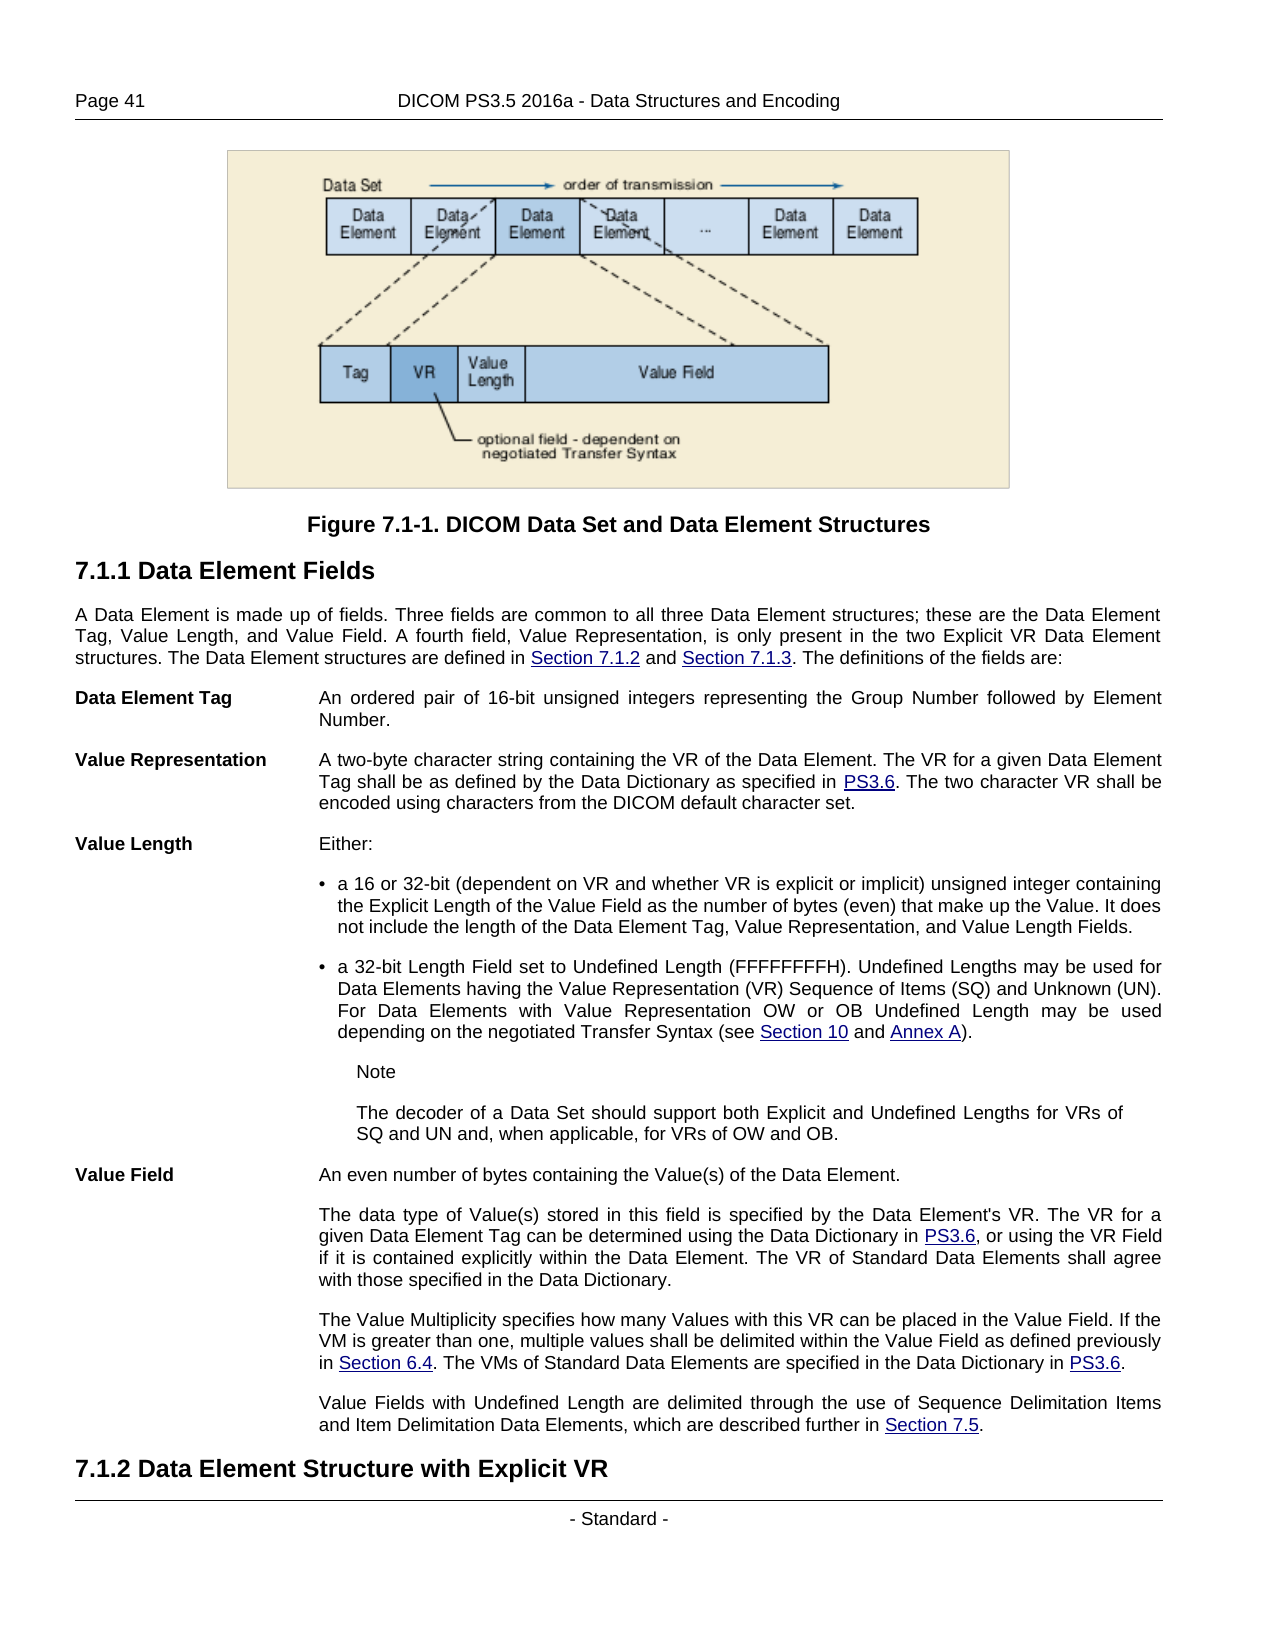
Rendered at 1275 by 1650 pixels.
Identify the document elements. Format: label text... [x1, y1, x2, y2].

list a 32-bit Length Field set to Undefined Length (FFFFFFFFH). Undefined Lengths may be used for Data Elements having the Value Representation (VR) Sequence of Items (SQ) and Unknown (UN). For Data Elements with Value Representation OW or OB Undefined Length may be used depending on the negotiated Transfer Syntax (see Section 10 and Annex A). [319, 956, 1162, 1042]
text Value Length Either: [75, 832, 1162, 854]
text Data Element Tag An ordered pair of 16-bit unsigned integers representing the Group Number followed by Element Number. [75, 687, 1162, 730]
text Note [356, 1061, 1125, 1083]
text 7.1.1 Data Element Fields [75, 556, 1162, 585]
text Value Field An even number of bytes containing the Value(s) of the Data Element. [75, 1163, 1162, 1185]
text 7.1.2 Data Element Structure with Explicit VR [75, 1454, 1162, 1483]
text The Value Multiplicity specifies how many Values with this VR can be placed in the Value Field. If the VM is greater than one, multiple values shall be delimited within the Value Field as defined previously in Section 6.4. The VMs of Standard Data Elements are specified in the Data Dictionary in PS3.6. [319, 1309, 1162, 1373]
text Value Fields with Undefined Length are delimited through the use of Sequence Delimitation Items and Item Delimitation Data Elements, which are described further in Section 7.5. [319, 1392, 1162, 1435]
text A Data Element is made up of fields. Three fields are common to all three Data Element structures; these are the Data Element Tag, Value Length, and Value Field. A fourth field, Value Representation, is only present in the two Explicit VR Data Element structures. The Data Element structures are defined in Section 7.1.2 and Section 7.1.3. The definitions of the fields are: [75, 604, 1162, 668]
list a 16 or 32-bit (dependent on VR and whether VR is explicit or implicit) unsigned integer containing the Explicit Length of the Value Field as the number of bytes (even) that make up the Value. It does not include the length of the Data Element Tag, Value Representation, and Value Length Fields. [319, 873, 1162, 937]
text The decoder of a Data Set should support both Explicit and Undefined Lengths for VRs of SQ and UN and, when applicable, for VRs of OW and OB. [356, 1102, 1125, 1145]
text Figure 7.1-1. DICOM Data Set and Data Element Structures [75, 512, 1162, 537]
picture [226, 150, 1011, 490]
text Value Representation A two-byte character string containing the VR of the Data Element. The VR for a given Data Element Tag shall be as defined by the Data Dictionary as specified in PS3.6. The two character VR shall be encoded using characters from the DICOM default character set. [75, 749, 1162, 814]
text The data type of Value(s) stored in this field is specified by the Data Element's VR. The VR for a given Data Element Tag can be determined using the Data Dictionary in PS3.6, or using the VR Field if it is contained explicitly within the Data Element. The VR of Standard Data Elements shall agree with those specified in the Data Dictionary. [319, 1204, 1162, 1290]
